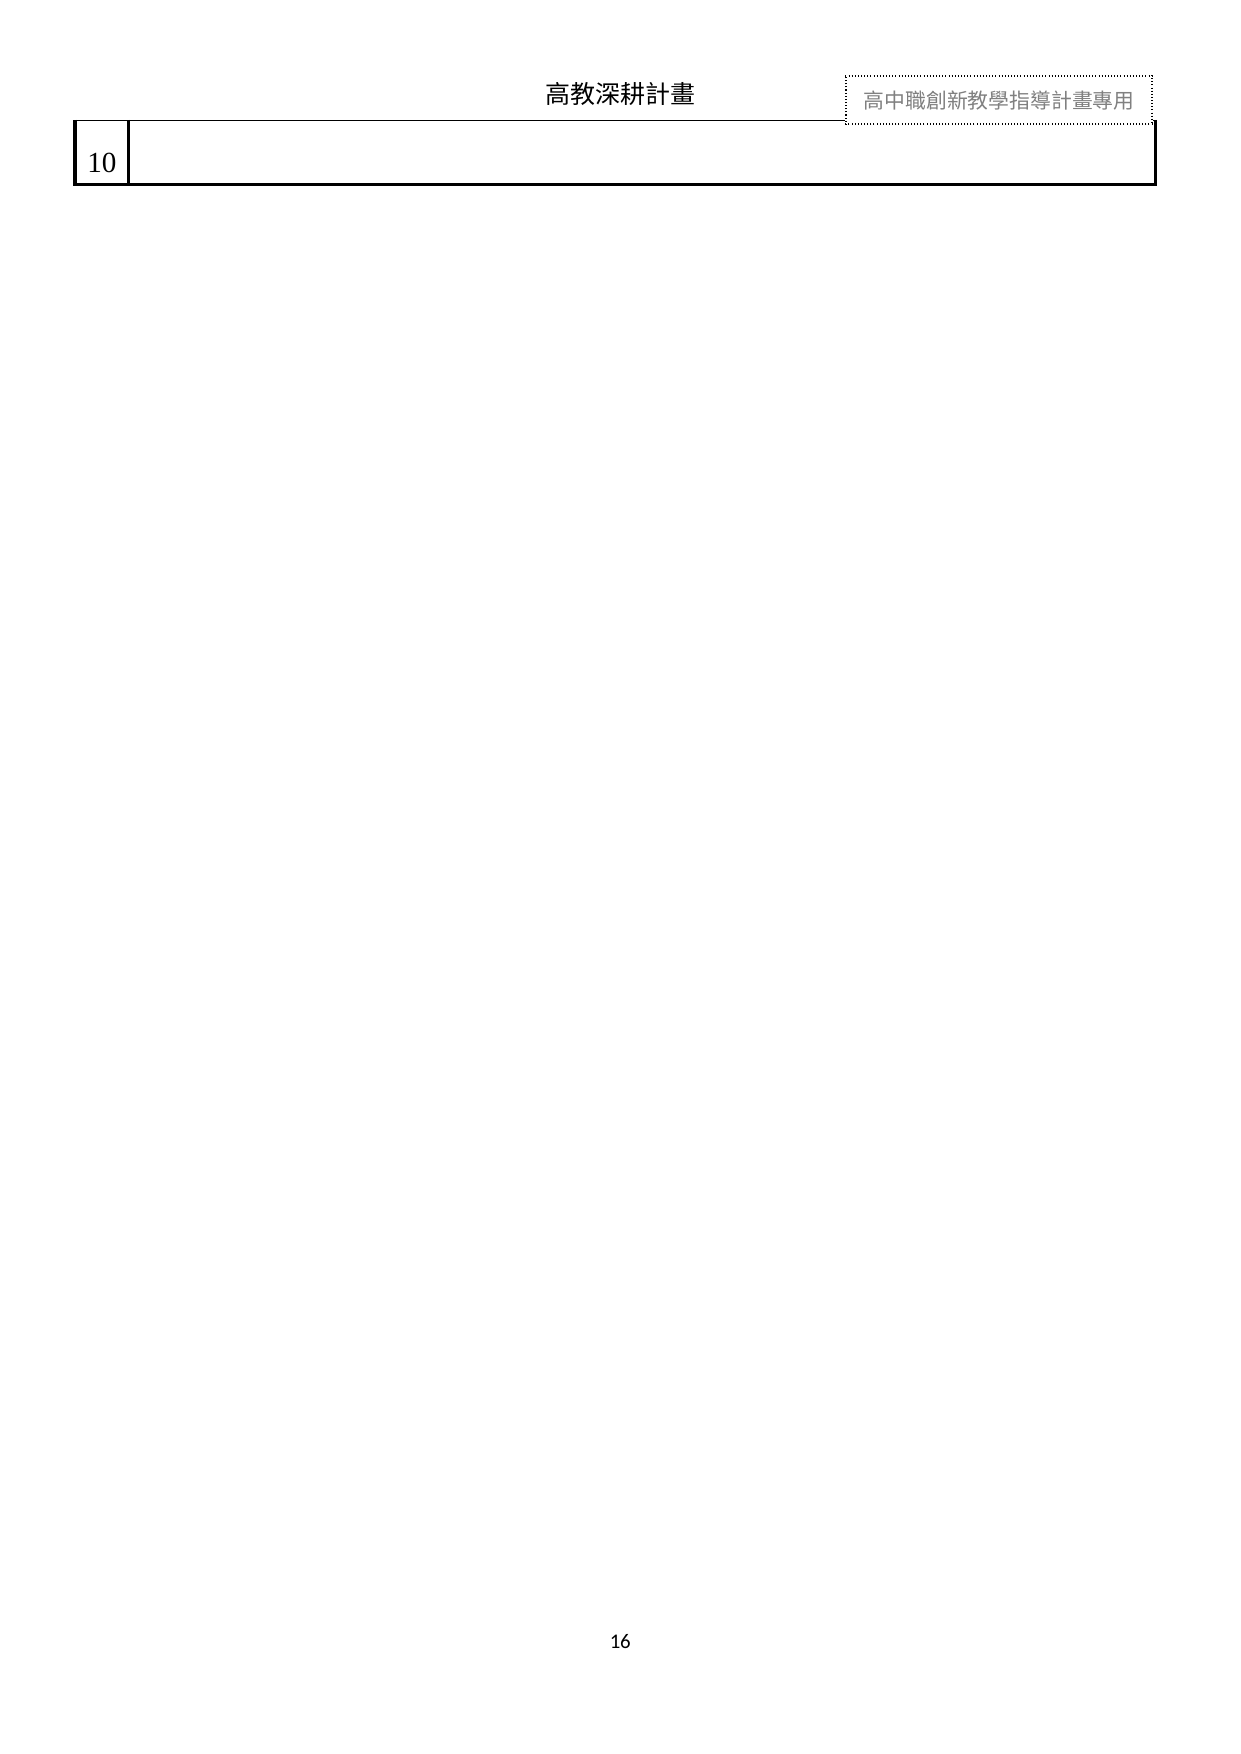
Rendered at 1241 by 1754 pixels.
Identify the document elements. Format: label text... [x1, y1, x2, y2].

table_cell 10 [77, 121, 127, 183]
table_cell [130, 121, 1154, 183]
